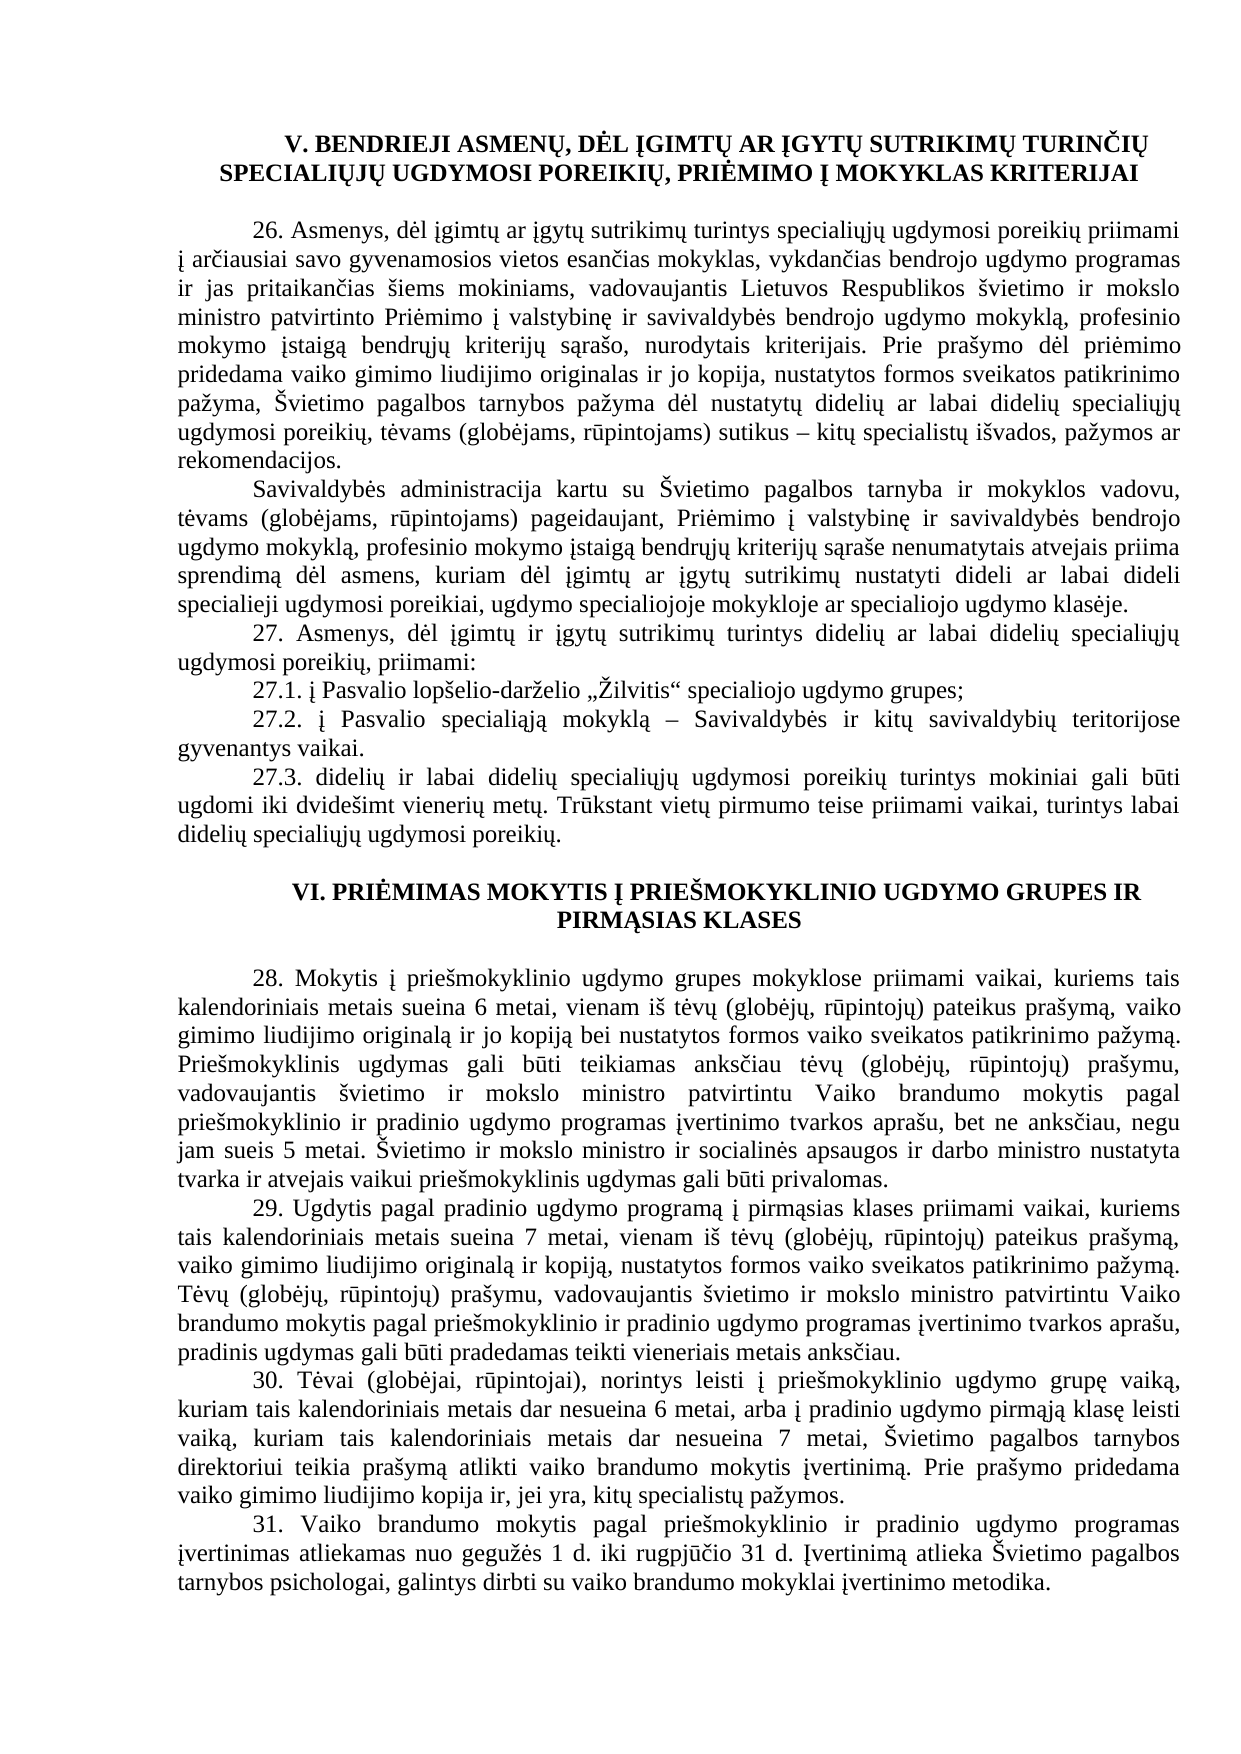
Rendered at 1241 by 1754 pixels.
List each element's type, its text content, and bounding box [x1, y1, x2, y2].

text 31. Vaiko brandumo mokytis pagal priešmokyklinio ir pradinio ugdymo programas įvertinimas atliekamas nuo gegužės 1 d. iki rugpjūčio 31 d. Įvertinimą atlieka Švietimo pagalbos tarnybos psichologai, galintys dirbti su vaiko brandumo mokyklai įvertinimo metodika. [177, 1509, 1181, 1595]
text 30. Tėvai (globėjai, rūpintojai), norintys leisti į priešmokyklinio ugdymo grupę vaiką, kuriam tais kalendoriniais metais dar nesueina 6 metai, arba į pradinio ugdymo pirmąją klasę leisti vaiką, kuriam tais kalendoriniais metais dar nesueina 7 metai, Švietimo pagalbos tarnybos direktoriui teikia prašymą atlikti vaiko brandumo mokytis įvertinimą. Prie prašymo pridedama vaiko gimimo liudijimo kopija ir, jei yra, kitų specialistų pažymos. [177, 1365, 1181, 1509]
text V. BENDRIEJI ASMENŲ, DĖL ĮGIMTŲ AR ĮGYTŲ SUTRIKIMŲ TURINČIŲ SPECIALIŲJŲ UGDYMOSI POREIKIŲ, PRIĖMIMO Į MOKYKLAS KRITERIJAI [177, 129, 1181, 187]
text 27.2. į Pasvalio specialiąją mokyklą – Savivaldybės ir kitų savivaldybių teritorijose gyvenantys vaikai. [177, 704, 1181, 762]
text Savivaldybės administracija kartu su Švietimo pagalbos tarnyba ir mokyklos vadovu, tėvams (globėjams, rūpintojams) pageidaujant, Priėmimo į valstybinę ir savivaldybės bendrojo ugdymo mokyklą, profesinio mokymo įstaigą bendrųjų kriterijų sąraše nenumatytais atvejais priima sprendimą dėl asmens, kuriam dėl įgimtų ar įgytų sutrikimų nustatyti dideli ar labai dideli specialieji ugdymosi poreikiai, ugdymo specialiojoje mokykloje ar specialiojo ugdymo klasėje. [177, 474, 1181, 618]
text 27. Asmenys, dėl įgimtų ir įgytų sutrikimų turintys didelių ar labai didelių specialiųjų ugdymosi poreikių, priimami: [177, 618, 1181, 675]
text 29. Ugdytis pagal pradinio ugdymo programą į pirmąsias klases priimami vaikai, kuriems tais kalendoriniais metais sueina 7 metai, vienam iš tėvų (globėjų, rūpintojų) pateikus prašymą, vaiko gimimo liudijimo originalą ir kopiją, nustatytos formos vaiko sveikatos patikrinimo pažymą. Tėvų (globėjų, rūpintojų) prašymu, vadovaujantis švietimo ir mokslo ministro patvirtintu Vaiko brandumo mokytis pagal priešmokyklinio ir pradinio ugdymo programas įvertinimo tvarkos aprašu, pradinis ugdymas gali būti pradedamas teikti vieneriais metais anksčiau. [177, 1193, 1181, 1365]
text VI. PRIĖMIMAS MOKYTIS Į PRIEŠMOKYKLINIO UGDYMO GRUPES IR PIRMĄSIAS KLASES [177, 877, 1181, 934]
text 27.1. į Pasvalio lopšelio-darželio „Žilvitis“ specialiojo ugdymo grupes; [177, 675, 1181, 704]
text 27.3. didelių ir labai didelių specialiųjų ugdymosi poreikių turintys mokiniai gali būti ugdomi iki dvidešimt vienerių metų. Trūkstant vietų pirmumo teise priimami vaikai, turintys labai didelių specialiųjų ugdymosi poreikių. [177, 762, 1181, 848]
text 28. Mokytis į priešmokyklinio ugdymo grupes mokyklose priimami vaikai, kuriems tais kalendoriniais metais sueina 6 metai, vienam iš tėvų (globėjų, rūpintojų) pateikus prašymą, vaiko gimimo liudijimo originalą ir jo kopiją bei nustatytos formos vaiko sveikatos patikrinimo pažymą. Priešmokyklinis ugdymas gali būti teikiamas anksčiau tėvų (globėjų, rūpintojų) prašymu, vadovaujantis švietimo ir mokslo ministro patvirtintu Vaiko brandumo mokytis pagal priešmokyklinio ir pradinio ugdymo programas įvertinimo tvarkos aprašu, bet ne anksčiau, negu jam sueis 5 metai. Švietimo ir mokslo ministro ir socialinės apsaugos ir darbo ministro nustatyta tvarka ir atvejais vaikui priešmokyklinis ugdymas gali būti privalomas. [177, 963, 1181, 1193]
text 26. Asmenys, dėl įgimtų ar įgytų sutrikimų turintys specialiųjų ugdymosi poreikių priimami į arčiausiai savo gyvenamosios vietos esančias mokyklas, vykdančias bendrojo ugdymo programas ir jas pritaikančias šiems mokiniams, vadovaujantis Lietuvos Respublikos švietimo ir mokslo ministro patvirtinto Priėmimo į valstybinę ir savivaldybės bendrojo ugdymo mokyklą, profesinio mokymo įstaigą bendrųjų kriterijų sąrašo, nurodytais kriterijais. Prie prašymo dėl priėmimo pridedama vaiko gimimo liudijimo originalas ir jo kopija, nustatytos formos sveikatos patikrinimo pažyma, Švietimo pagalbos tarnybos pažyma dėl nustatytų didelių ar labai didelių specialiųjų ugdymosi poreikių, tėvams (globėjams, rūpintojams) sutikus – kitų specialistų išvados, pažymos ar rekomendacijos. [177, 215, 1181, 474]
